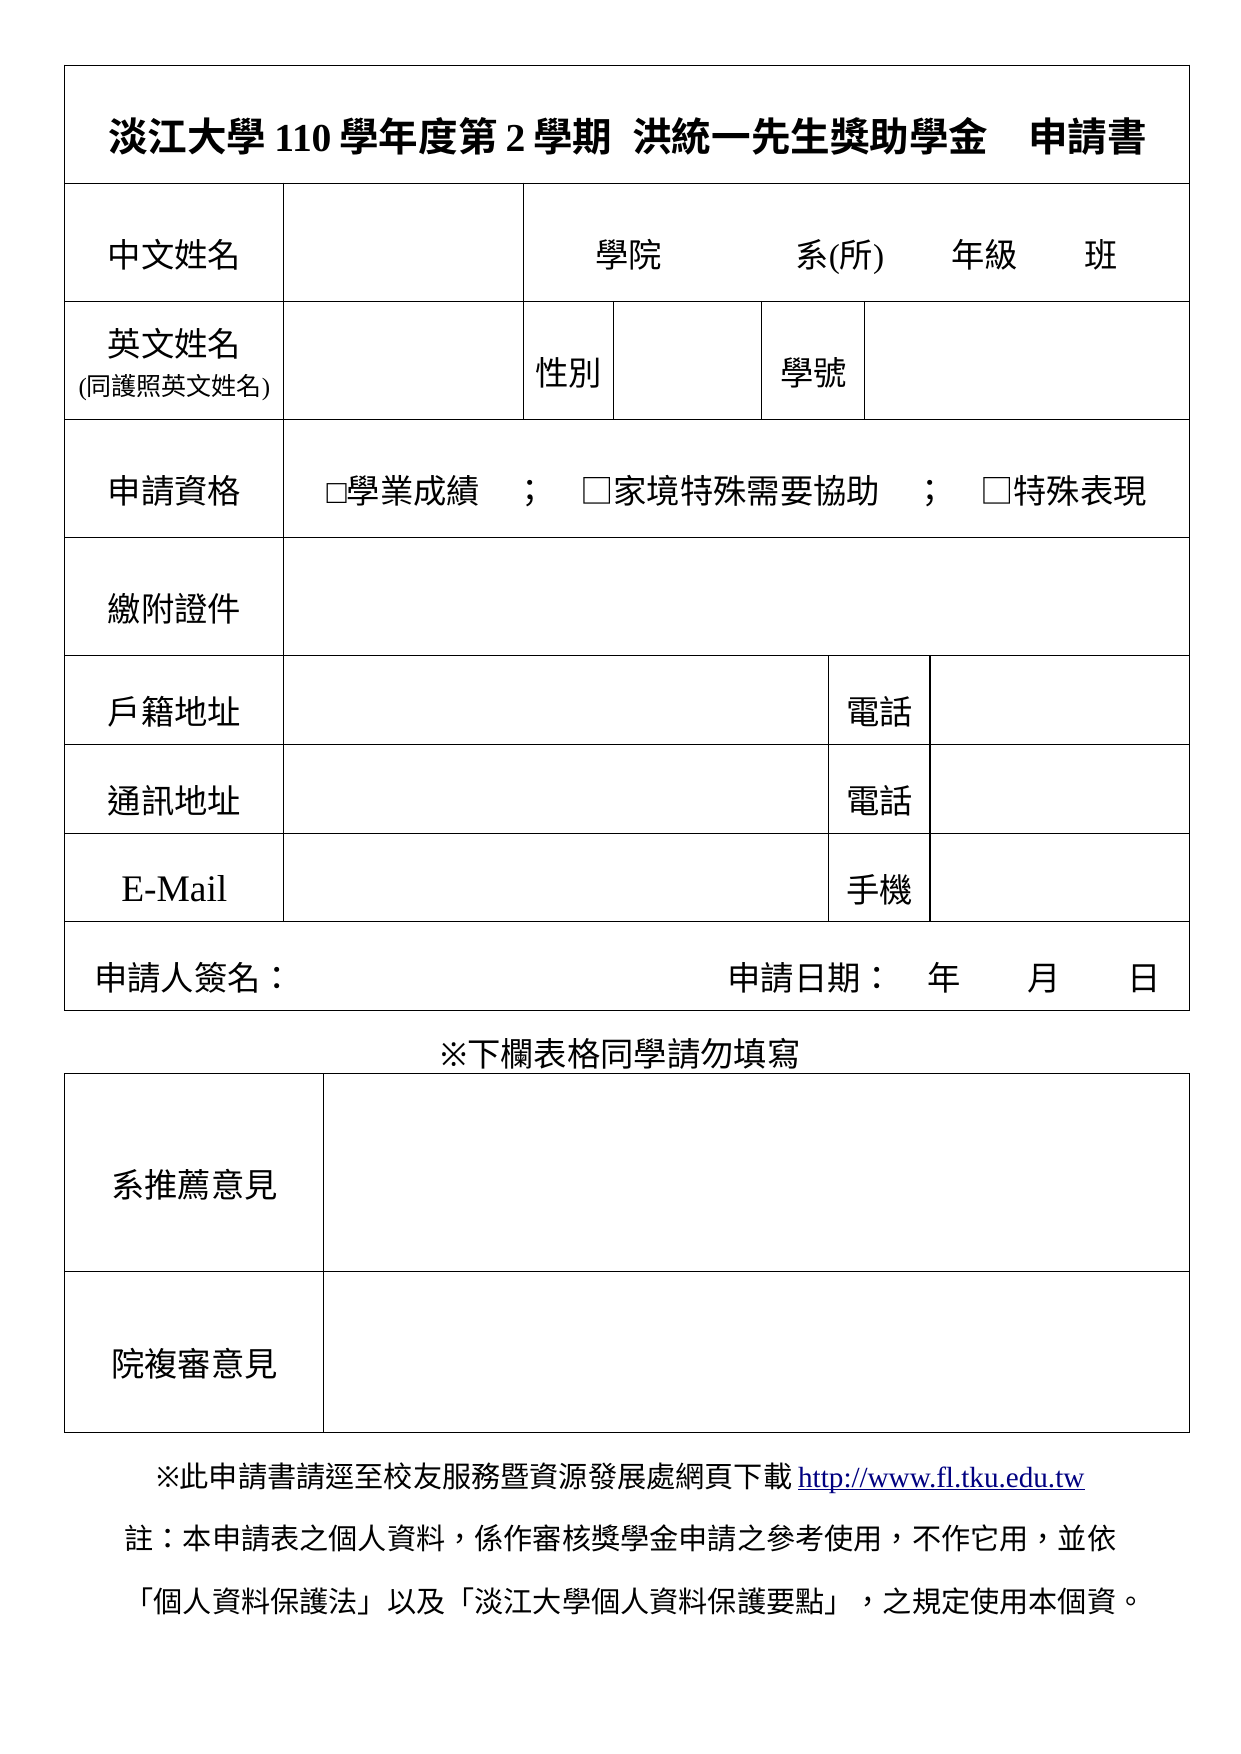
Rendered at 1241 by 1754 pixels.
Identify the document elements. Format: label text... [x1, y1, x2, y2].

text 註：本申請表之個人資料，係作審核獎學金申請之參考使用，不作它用，並依「個人資料保護法」以及「淡江大學個人資料保護要點」，之規定使用本個資。 [118, 1495, 1122, 1620]
table_cell 院複審意見 [65, 1272, 323, 1432]
table_cell 繳附證件 [65, 538, 283, 655]
table_cell [284, 184, 523, 301]
table_cell [284, 834, 828, 921]
table_cell 學號 [762, 302, 864, 419]
table_cell 性別 [524, 302, 613, 419]
table_cell 學院 系(所) 年級 班 [524, 184, 1189, 301]
table_cell [284, 538, 1189, 655]
table_cell 電話 [829, 745, 929, 832]
table_cell 電話 [829, 656, 929, 744]
table_cell [284, 745, 828, 832]
table_cell 申請人簽名： 申請日期： 年 月 日 [65, 922, 1189, 1010]
text ※此申請書請逕至校友服務暨資源發展處網頁下載http://www.fl.tku.edu.tw [118, 1433, 1122, 1495]
table_cell 申請資格 [65, 420, 283, 537]
table_cell [865, 302, 1189, 419]
text ※下欄表格同學請勿填寫 [118, 1011, 1122, 1073]
table_header 淡江大學110學年度第2學期 洪統一先生獎助學金 申請書 [65, 66, 1189, 183]
table_cell 戶籍地址 [65, 656, 283, 744]
table_cell □學業成績 ； □家境特殊需要協助 ； □特殊表現 [284, 420, 1189, 537]
table_cell [931, 745, 1189, 832]
table_cell 通訊地址 [65, 745, 283, 832]
table_cell [614, 302, 761, 419]
table_cell 中文姓名 [65, 184, 283, 301]
table_cell [931, 834, 1189, 921]
table_cell 手機 [829, 834, 929, 921]
table_cell 英文姓名 (同護照英文姓名) [65, 302, 283, 419]
table_cell [284, 302, 523, 419]
table_cell E-Mail [65, 834, 283, 921]
table_header 系推薦意見 [65, 1074, 323, 1271]
table_cell [931, 656, 1189, 744]
table_cell [284, 656, 828, 744]
table_header [324, 1074, 1189, 1271]
table_cell [324, 1272, 1189, 1432]
